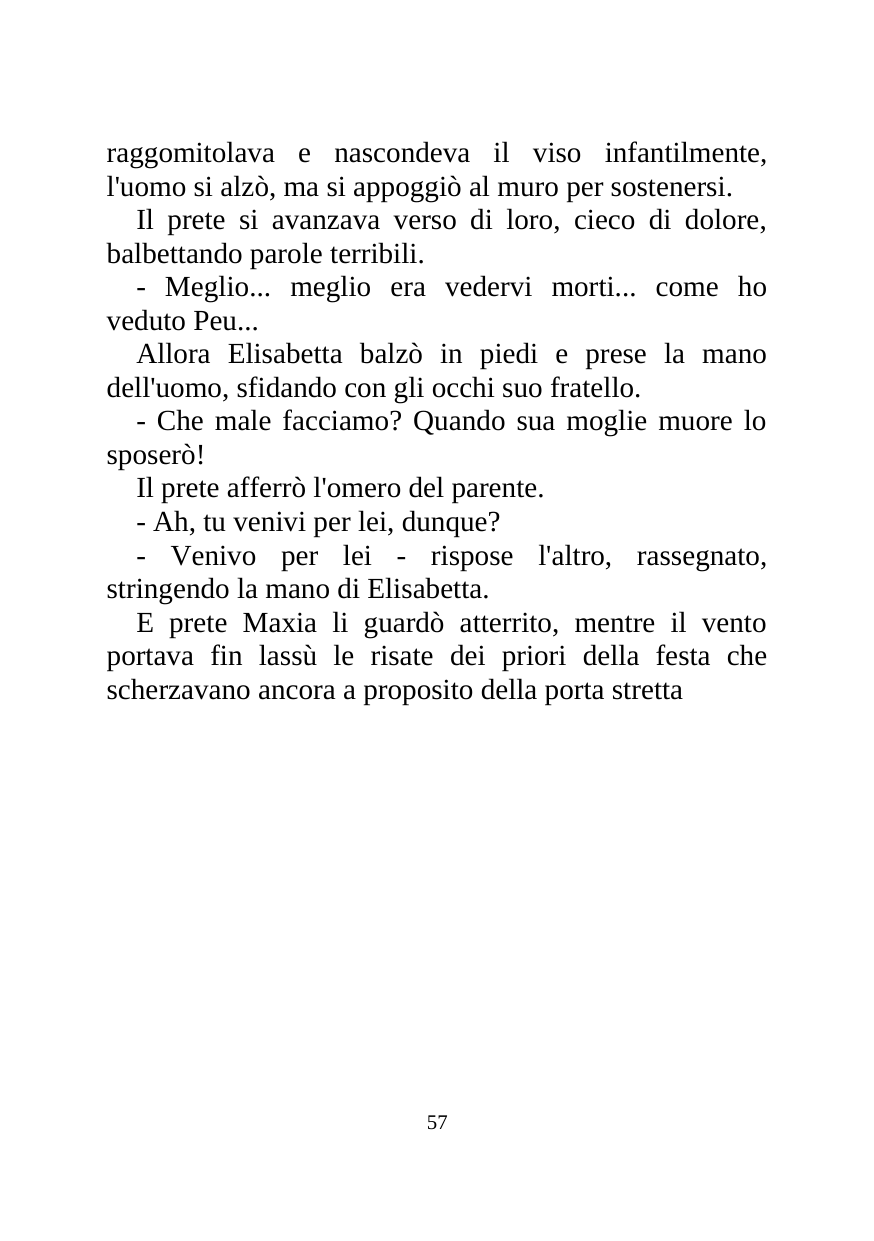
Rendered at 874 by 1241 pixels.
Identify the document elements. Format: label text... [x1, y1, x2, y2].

text Il prete afferrò l'omero del parente. [106, 471, 768, 504]
text Il prete si avanzava verso di loro, cieco di dolore, balbettando parole terribili. [106, 202, 768, 269]
text Allora Elisabetta balzò in piedi e prese la mano dell'uomo, sfidando con gli occhi suo fratello. [106, 336, 768, 403]
text - Che male facciamo? Quando sua moglie muore lo sposerò! [106, 403, 768, 471]
text - Venivo per lei - rispose l'altro, rassegnato, stringendo la mano di Elisabetta. [106, 538, 768, 605]
text E prete Maxia li guardò atterrito, mentre il vento portava fin lassù le risate dei priori della festa che scherzavano ancora a proposito della porta stretta [106, 605, 768, 705]
text - Meglio... meglio era vedervi morti... come ho veduto Peu... [106, 269, 768, 336]
text - Ah, tu venivi per lei, dunque? [106, 504, 768, 538]
text raggomitolava e nascondeva il viso infantilmente, l'uomo si alzò, ma si appoggiò al muro per sostenersi. [106, 135, 768, 202]
